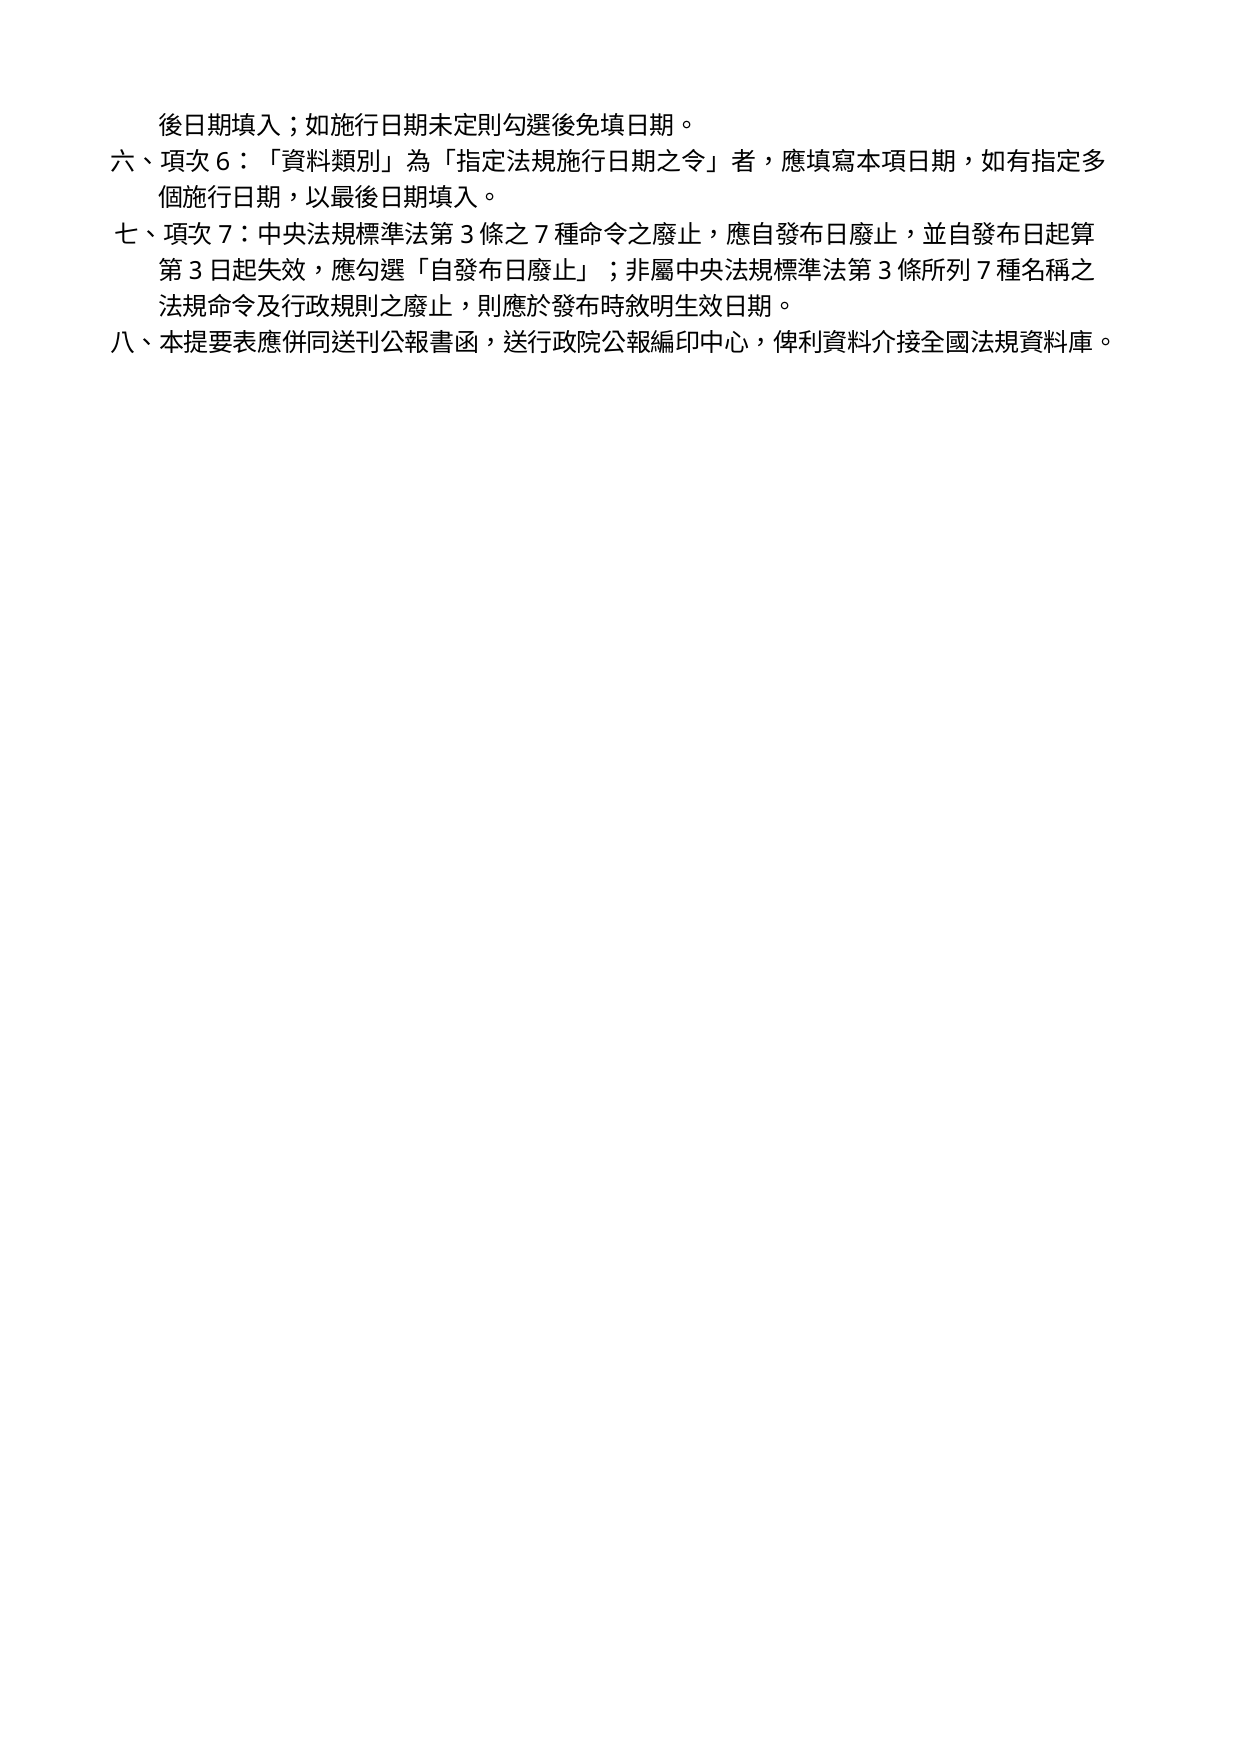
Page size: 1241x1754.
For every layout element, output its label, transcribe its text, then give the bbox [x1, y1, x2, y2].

text 八、本提要表應併同送刊公報書函，送行政院公報編印中心，俾利資料介接全國法規資料庫。 [110, 323, 1107, 359]
text 七、項次7：中央法規標準法第3條之7種命令之廢止，應自發布日廢止，並自發布日起算第3日起失效，應勾選「自發布日廢止」；非屬中央法規標準法第3條所列7種名稱之法規命令及行政規則之廢止，則應於發布時敘明生效日期。 [114, 214, 1107, 323]
text 六、項次6：「資料類別」為「指定法規施行日期之令」者，應填寫本項日期，如有指定多個施行日期，以最後日期填入。 [110, 142, 1107, 214]
text 後日期填入；如施行日期未定則勾選後免填日期。 [110, 105, 1107, 142]
